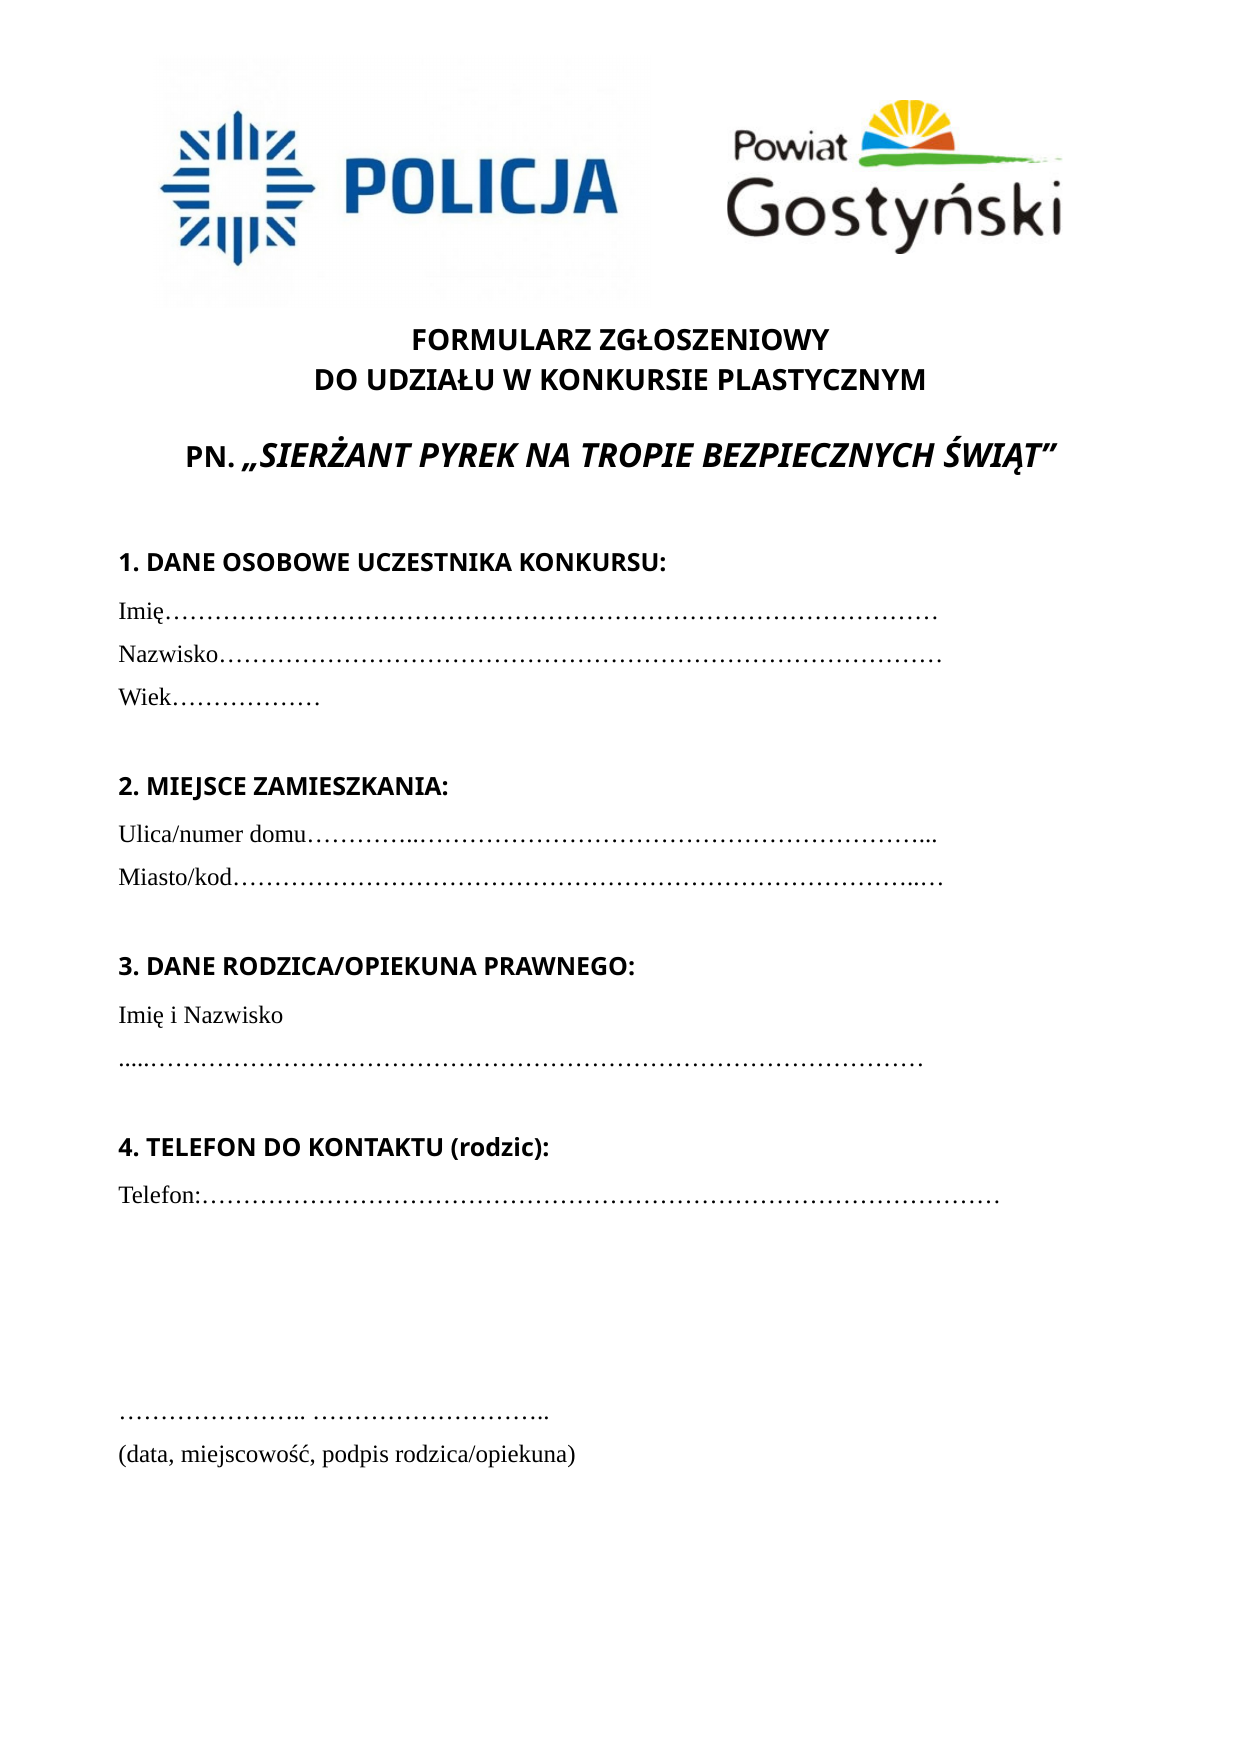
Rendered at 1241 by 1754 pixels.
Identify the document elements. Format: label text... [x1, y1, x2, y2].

text PN. „SIERŻANT PYREK NA TROPIE BEZPIECZNYCH ŚWIĄT” [118, 432, 1122, 478]
picture [727, 100, 1063, 254]
text FORMULARZ ZGŁOSZENIOWY [118, 319, 1122, 359]
text DO UDZIAŁU W KONKURSIE PLASTYCZNYM [118, 359, 1122, 399]
text Nazwisko…………………………………………………………………………… [118, 639, 1122, 668]
text 3. DANE RODZICA/OPIEKUNA PRAWNEGO: [118, 949, 1122, 983]
text 2. MIEJSCE ZAMIESZKANIA: [118, 768, 1122, 802]
text Ulica/numer domu…………..……………………………………………………... [118, 819, 1122, 848]
picture [153, 55, 651, 308]
text .....………………………………………………………………………………… [118, 1043, 1122, 1072]
text Telefon:…………………………………………………………………………………… [118, 1180, 1122, 1209]
text ………………….. ……………………….. [118, 1396, 1122, 1424]
text Wiek……………… [118, 682, 1122, 711]
text 1. DANE OSOBOWE UCZESTNIKA KONKURSU: [118, 545, 1122, 579]
text (data, miejscowość, podpis rodzica/opiekuna) [118, 1439, 1122, 1468]
text 4. TELEFON DO KONTAKTU (rodzic): [118, 1129, 1122, 1163]
text Miasto/kod………………………………………………………………………..… [118, 862, 1122, 891]
text Imię i Nazwisko [118, 1000, 1122, 1028]
text Imię………………………………………………………………………………… [118, 596, 1122, 624]
